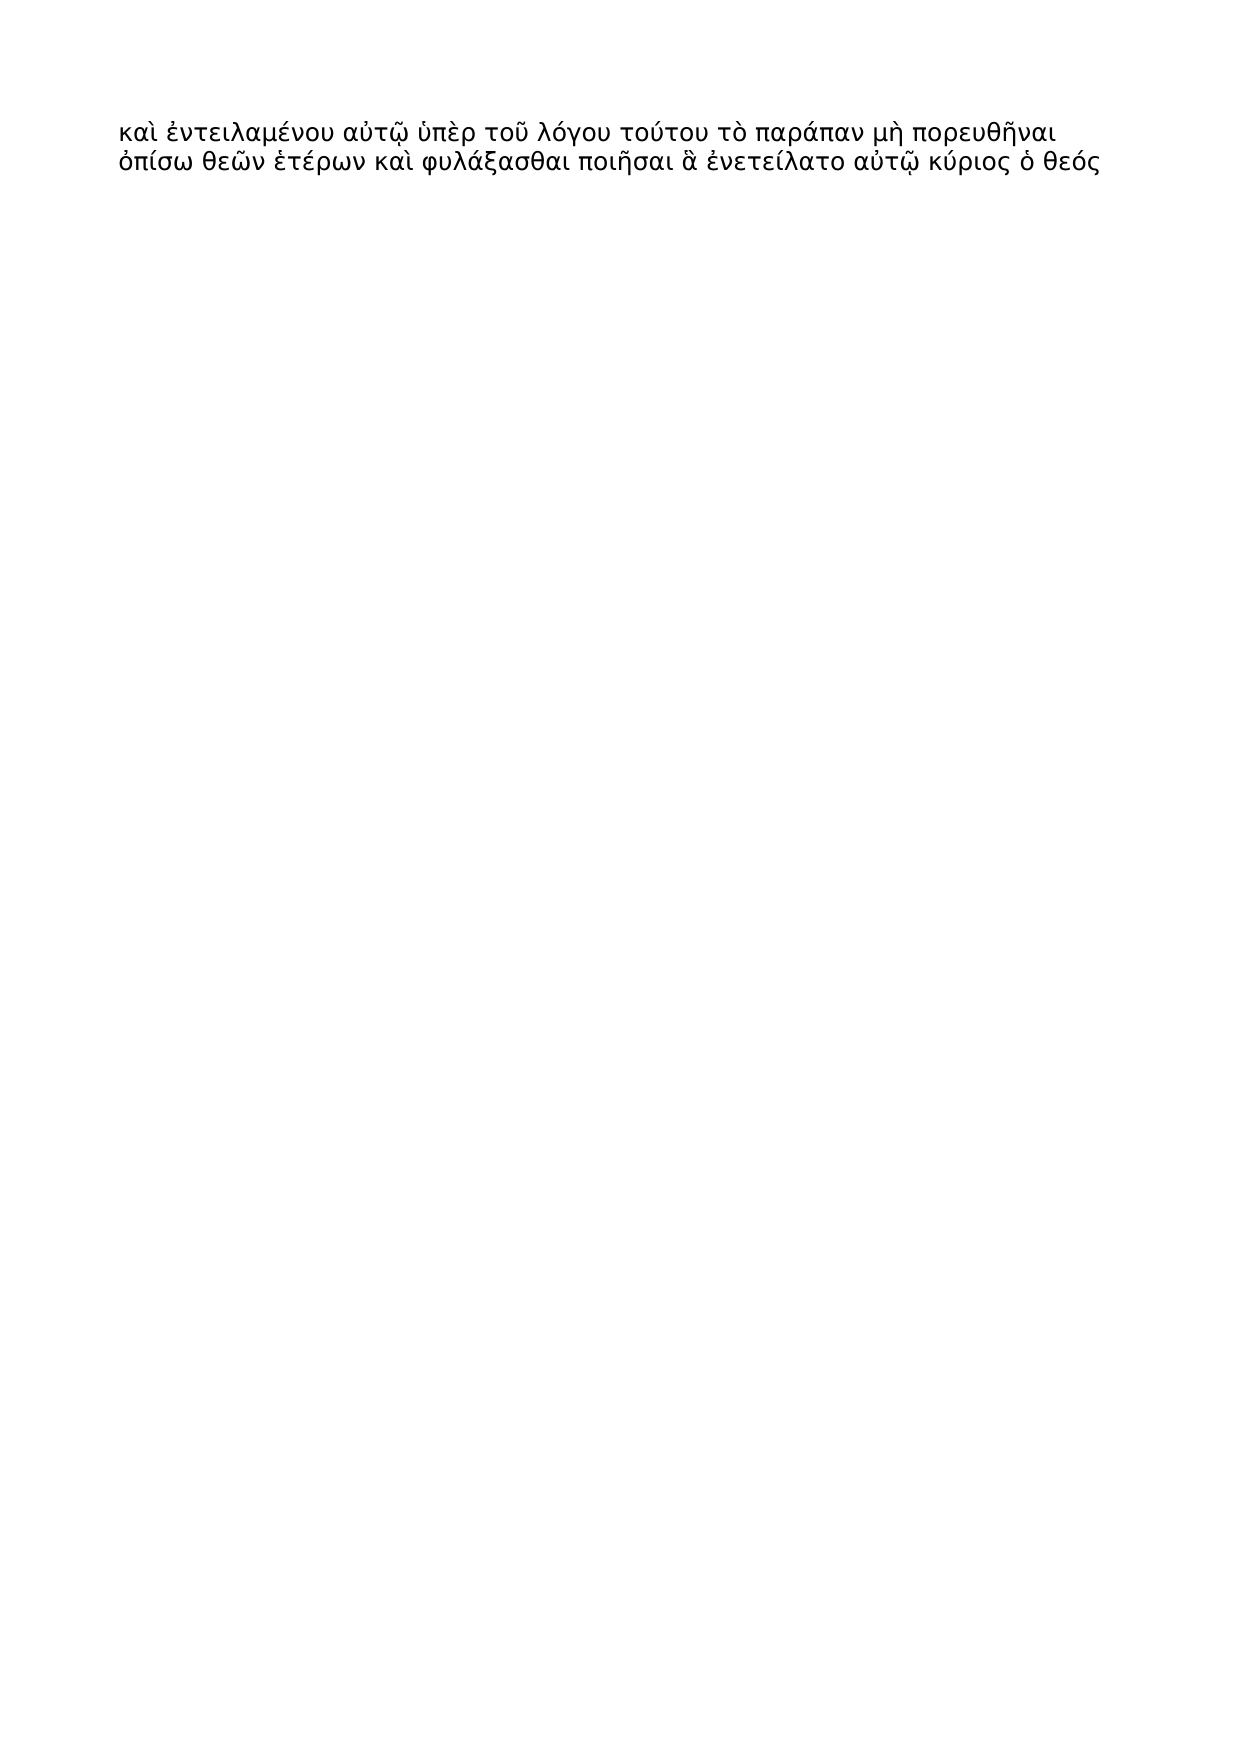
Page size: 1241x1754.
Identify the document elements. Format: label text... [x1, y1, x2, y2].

text καὶ ἐντειλαμένου αὐτῷ ὑπὲρ τοῦ λόγου τούτου τὸ παράπαν μὴ πορευθῆναι ὀπίσω θεῶν ἑτέρων καὶ φυλάξασθαι ποιῆσαι ἃ ἐνετείλατο αὐτῷ κύριος ὁ θεός [118, 118, 1122, 176]
